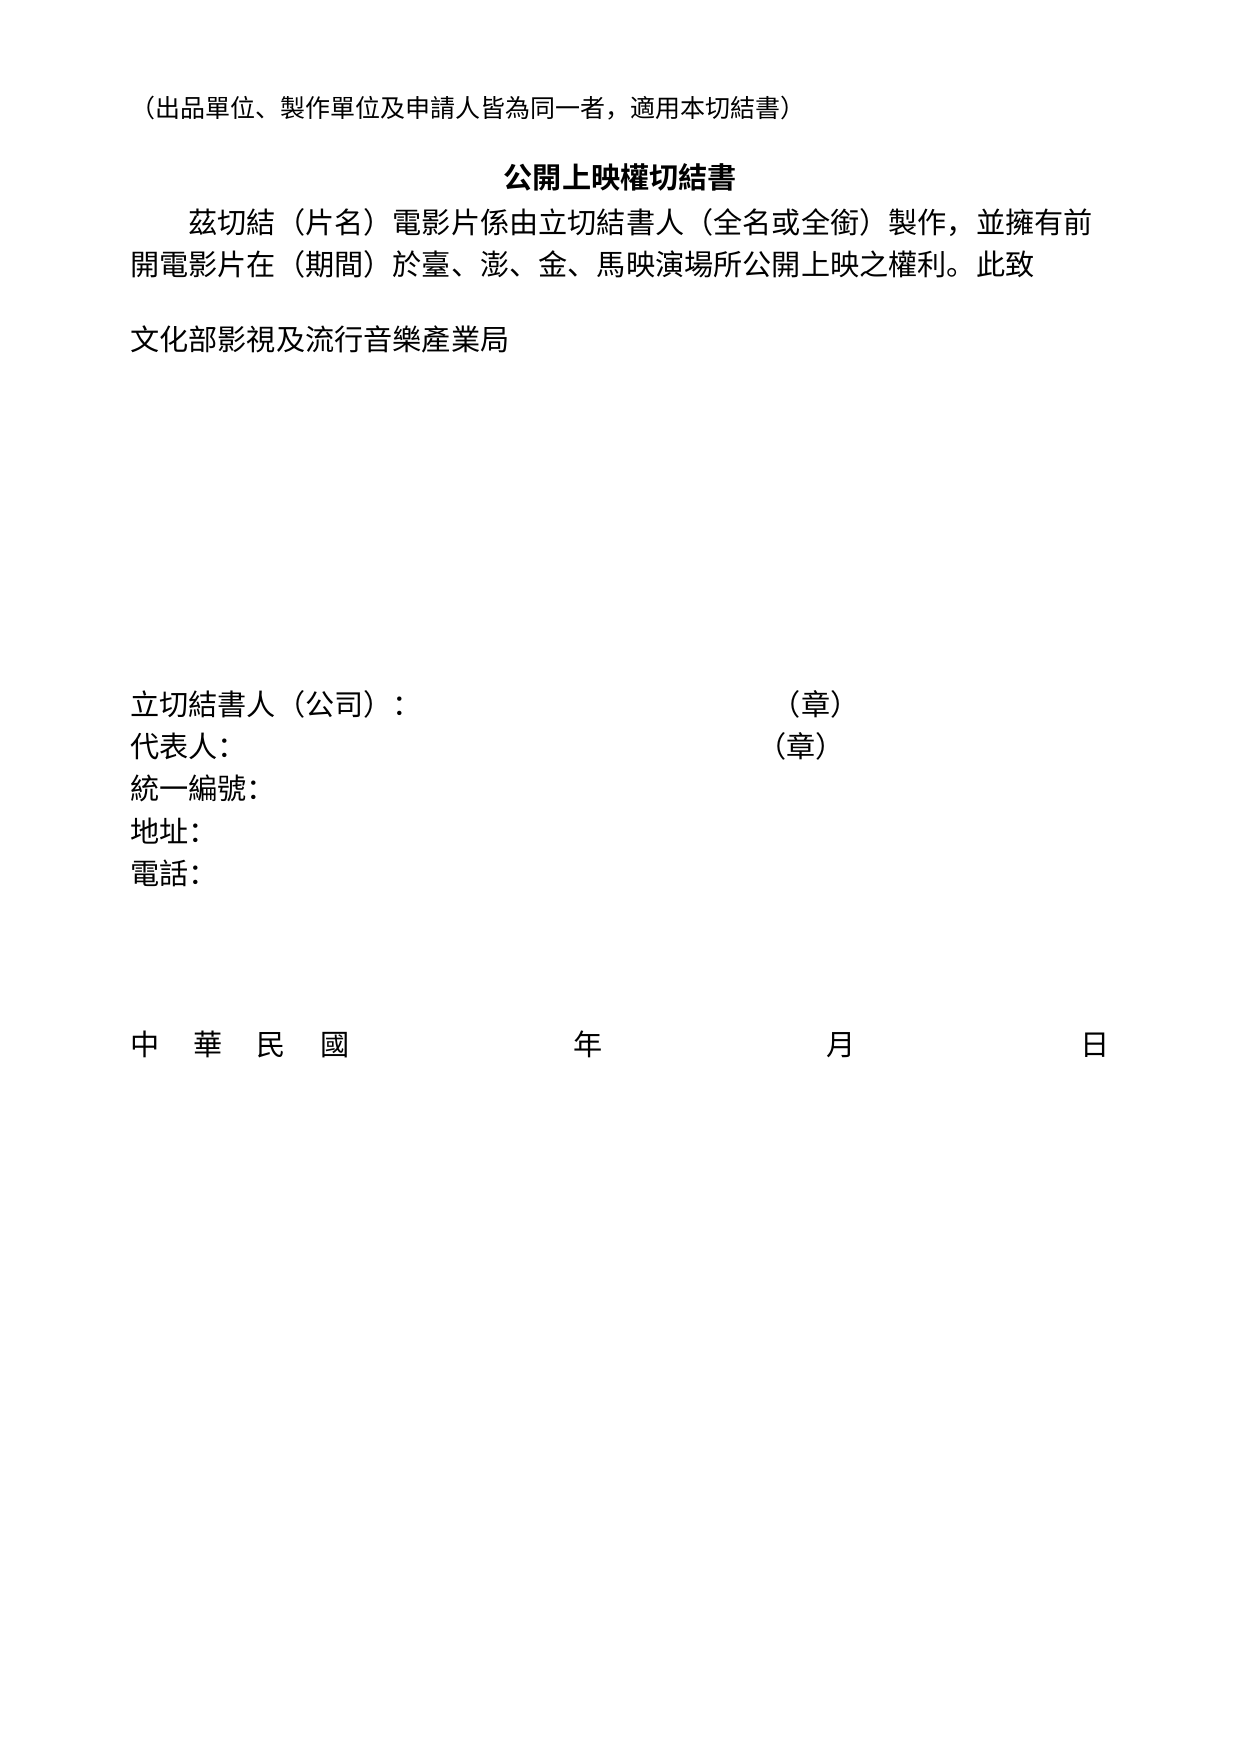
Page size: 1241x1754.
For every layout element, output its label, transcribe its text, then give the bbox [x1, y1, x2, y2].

text 立切結書人（公司）： （章） [130, 681, 1110, 724]
text 代表人： （章） [130, 724, 1110, 766]
text 電話： [130, 851, 1110, 893]
text 地址： [130, 808, 1110, 851]
text 文化部影視及流行音樂產業局 [130, 316, 1110, 358]
text （出品單位、製作單位及申請人皆為同一者，適用本切結書） [130, 89, 1110, 125]
text 茲切結（片名）電影片係由立切結書人（全名或全銜）製作，並擁有前開電影片在（期間）於臺、澎、金、馬映演場所公開上映之權利。此致 [130, 199, 1110, 284]
text 中華民國 年 月 日 [130, 1022, 1110, 1064]
text 公開上映權切結書 [130, 143, 1110, 199]
text 統一編號： [130, 766, 1110, 808]
